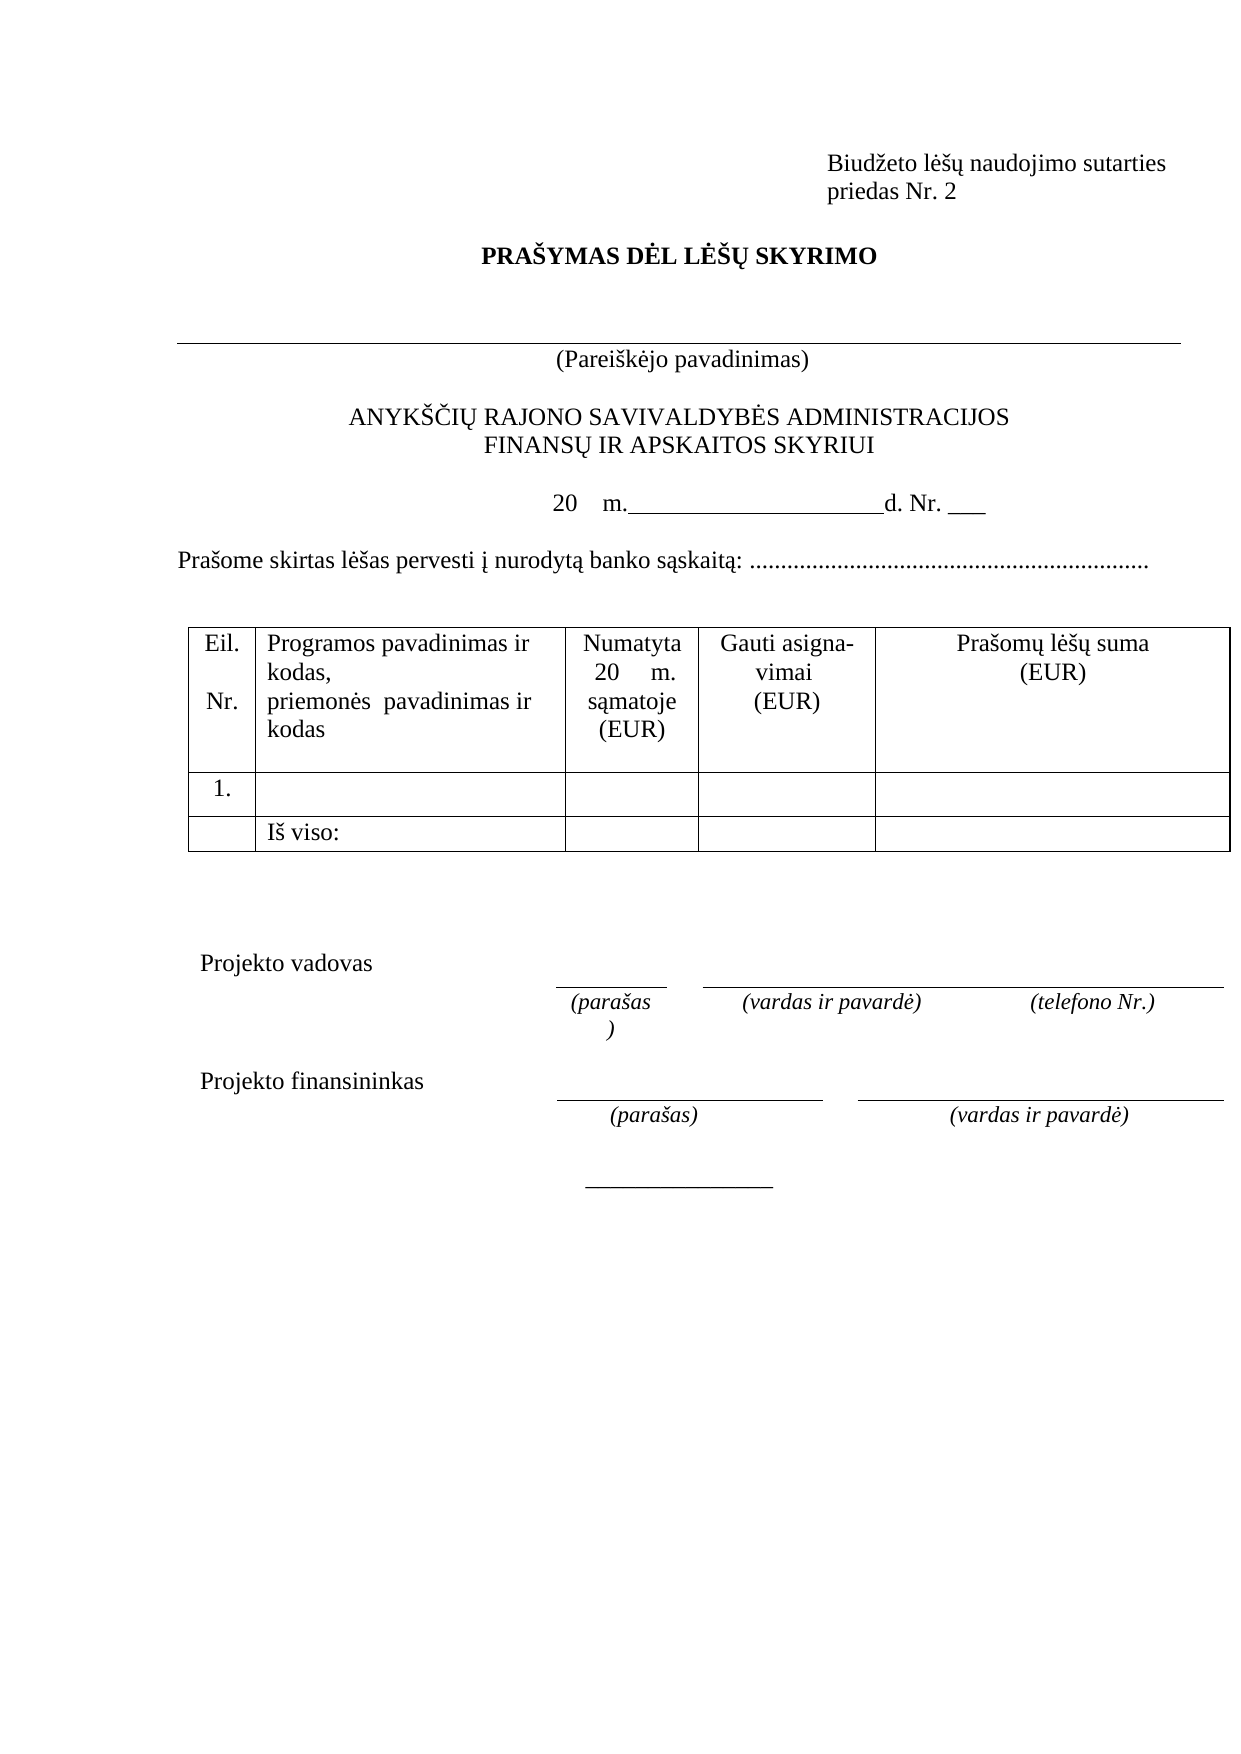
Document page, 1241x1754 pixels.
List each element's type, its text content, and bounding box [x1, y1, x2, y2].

table_cell (vardas ir pavardė) [858, 1101, 1223, 1134]
table_cell [876, 773, 1229, 816]
table_cell [699, 773, 875, 816]
text (Pareiškėjo pavadinimas) [177, 344, 1181, 373]
table_header Numatyta 20 m. sąmatoje (EUR) [566, 628, 698, 772]
table_cell [511, 987, 556, 1041]
table_cell (vardas ir pavardė) [703, 988, 963, 1041]
table_cell Iš viso: [256, 817, 565, 851]
table_header [557, 1060, 823, 1100]
table_header [556, 938, 667, 987]
table_cell [566, 817, 698, 851]
table_header Prašomų lėšų suma (EUR) [876, 628, 1229, 772]
text Prašome skirtas lėšas pervesti į nurodytą banko sąskaitą: ................................................................ [177, 546, 1181, 574]
table_header [963, 938, 1224, 987]
table_header Eil. Nr. [189, 628, 255, 772]
table_cell [823, 1100, 857, 1134]
table_cell [189, 1100, 523, 1134]
table_header [823, 1060, 857, 1100]
table_cell (parašas) [557, 1101, 823, 1134]
table_header Gauti asigna- vimai (EUR) [699, 628, 875, 772]
table_header Projekto finansininkas [189, 1060, 523, 1100]
table_header Projekto vadovas [189, 938, 511, 987]
table_header [523, 1060, 557, 1100]
table_header Programos pavadinimas ir kodas, priemonės pavadinimas ir kodas [256, 628, 565, 772]
table_cell [189, 987, 511, 1041]
table_cell [876, 817, 1229, 851]
table_header [511, 938, 556, 987]
table_cell [256, 773, 565, 816]
table_cell [699, 817, 875, 851]
table_cell [189, 817, 255, 851]
text _______________ [177, 1162, 1181, 1191]
table_cell (parašas) [556, 988, 667, 1041]
text PRAŠYMAS DĖL LĖŠŲ SKYRIMO [177, 241, 1181, 270]
table_cell [523, 1100, 557, 1134]
table_cell (telefono Nr.) [963, 988, 1224, 1041]
table_header [703, 938, 963, 987]
text FINANSŲ IR APSKAITOS SKYRIUI [177, 431, 1181, 459]
text Biudžeto lėšų naudojimo sutarties [177, 148, 1181, 176]
text priedas Nr. 2 [177, 176, 1181, 205]
table_cell 1. [189, 773, 255, 816]
table_header [177, 284, 1181, 343]
table_header [858, 1060, 1223, 1100]
text 20 m. d. Nr. ___ [477, 488, 1181, 517]
text ANYKŠČIŲ RAJONO SAVIVALDYBĖS ADMINISTRACIJOS [177, 402, 1181, 431]
table_cell [667, 987, 702, 1041]
table_cell [566, 773, 698, 816]
table_header [667, 938, 702, 987]
